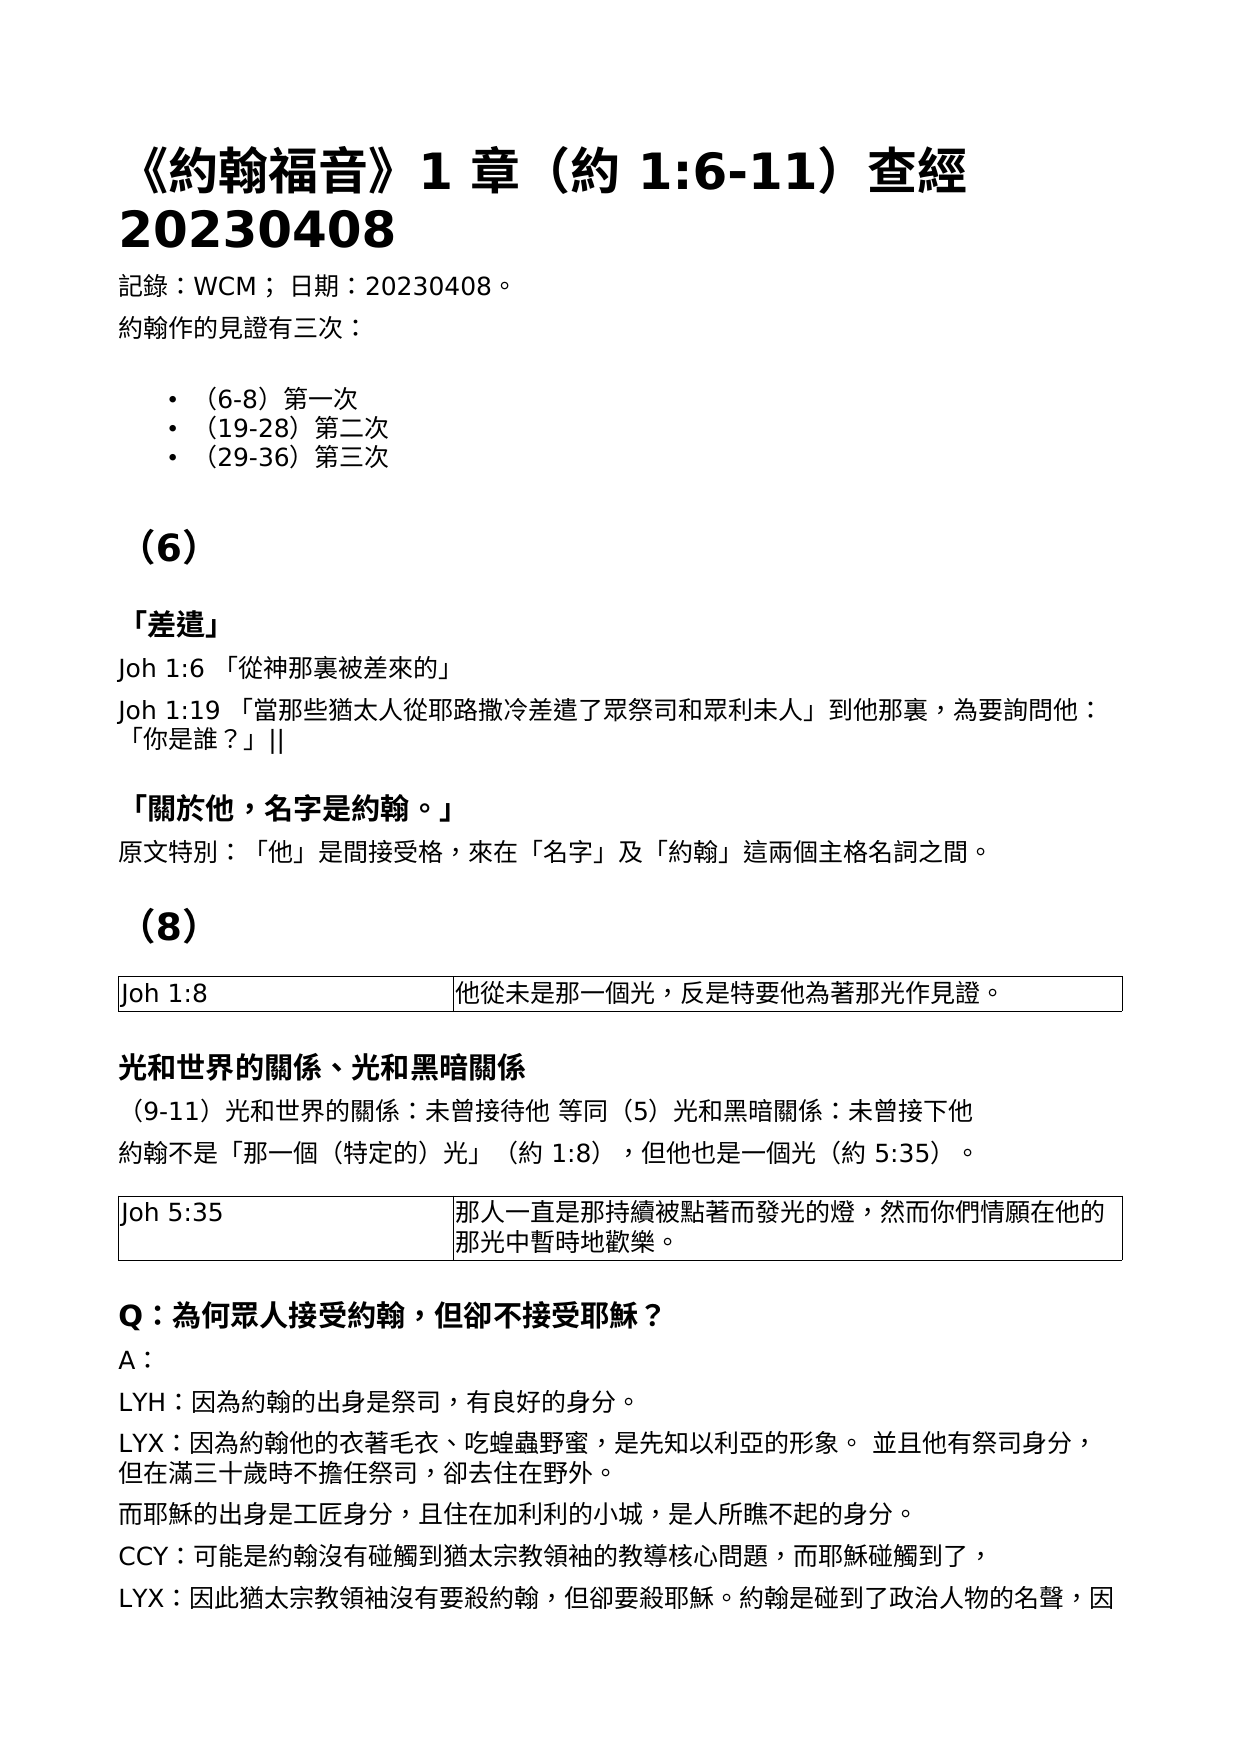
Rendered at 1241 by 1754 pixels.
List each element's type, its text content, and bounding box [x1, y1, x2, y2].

table_header 那人一直是那持續被點著而發光的燈，然而你們情願在他的那光中暫時地歡樂。 [454, 1197, 1122, 1260]
subtitle 光和世界的關係、光和黑暗關係 [118, 1051, 1122, 1085]
text （9-11）光和世界的關係：未曾接待他 等同（5）光和黑暗關係：未曾接下他 [118, 1097, 1122, 1127]
text LYX：因為約翰他的衣著毛衣、吃蝗蟲野蜜，是先知以利亞的形象。 並且他有祭司身分，但在滿三十歲時不擔任祭司，卻去住在野外。 [118, 1429, 1122, 1488]
text A： [118, 1346, 1122, 1375]
text 而耶穌的出身是工匠身分，且住在加利利的小城，是人所瞧不起的身分。 [118, 1500, 1122, 1529]
text 原文特別：「他」是間接受格，來在「名字」及「約翰」這兩個主格名詞之間。 [118, 838, 1122, 868]
text 約翰不是「那一個（特定的）光」（約 1:8），但他也是一個光（約 5:35）。 [118, 1139, 1122, 1168]
list （19-28）第二次 [177, 414, 1122, 443]
text LYX：因此猶太宗教領袖沒有要殺約翰，但卻要殺耶穌。約翰是碰到了政治人物的名聲，因 [118, 1584, 1122, 1613]
text Joh 1:6 「從神那裏被差來的」 [118, 654, 1122, 684]
text 約翰作的見證有三次： [118, 314, 1122, 343]
text Joh 1:19 「當那些猶太人從耶路撒冷差遣了眾祭司和眾利未人」到他那裏，為要詢問他：「你是誰？」|| [118, 696, 1122, 754]
subtitle Q：為何眾人接受約翰，但卻不接受耶穌？ [118, 1300, 1122, 1334]
subtitle 「差遣」 [118, 608, 1122, 642]
subtitle （8） [118, 905, 1122, 949]
table_header Joh 5:35 [119, 1197, 453, 1260]
subtitle 《約翰福音》1 章（約 1:6-11）查經 20230408 [118, 143, 1122, 259]
text CCY：可能是約翰沒有碰觸到猶太宗教領袖的教導核心問題，而耶穌碰觸到了， [118, 1542, 1122, 1571]
table_header Joh 1:8 [119, 977, 453, 1011]
subtitle 「關於他，名字是約翰。」 [118, 792, 1122, 826]
list （29-36）第三次 [177, 443, 1122, 472]
text 記錄：WCM； 日期：20230408。 [118, 272, 1122, 301]
list （6-8）第一次 [177, 385, 1122, 414]
text LYH：因為約翰的出身是祭司，有良好的身分。 [118, 1388, 1122, 1417]
table_header 他從未是那一個光，反是特要他為著那光作見證。 [454, 977, 1122, 1011]
subtitle （6） [118, 527, 1122, 571]
